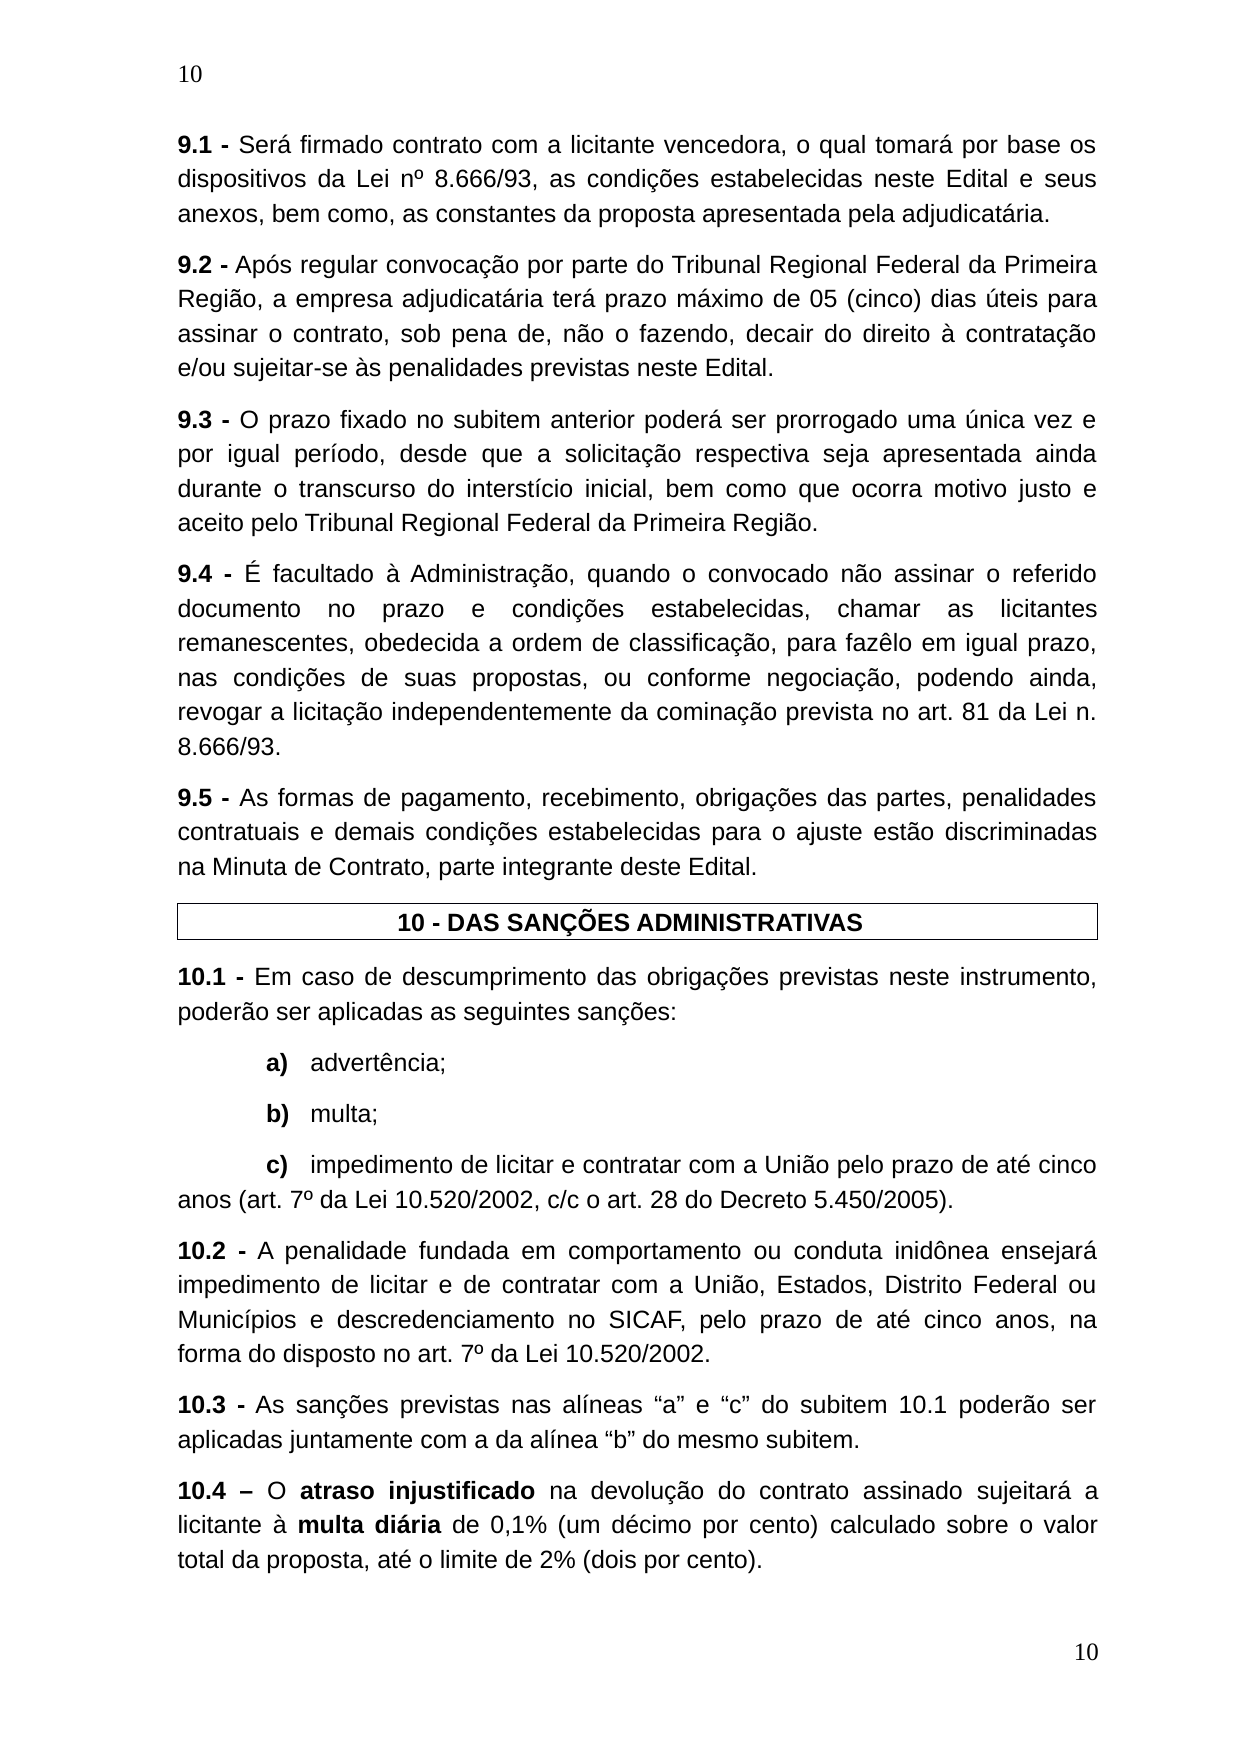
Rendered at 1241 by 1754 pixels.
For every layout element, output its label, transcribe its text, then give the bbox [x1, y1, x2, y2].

text 9.3 - O prazo fixado no subitem anterior poderá ser prorrogado uma única vez e por igual período, desde que a solicitação respectiva seja apresentada ainda durante o transcurso do interstício inicial, bem como que ocorra motivo justo e aceito pelo Tribunal Regional Federal da Primeira Região. [177, 404, 1098, 537]
text b) multa; [177, 1099, 1098, 1128]
text 9.4 - É facultado à Administração, quando o convocado não assinar o referido documento no prazo e condições estabelecidas, chamar as licitantes remanescentes, obedecida a ordem de classificação, para fazêlo em igual prazo, nas condições de suas propostas, ou conforme negociação, podendo ainda, revogar a licitação independentemente da cominação prevista no art. 81 da Lei n. 8.666/93. [177, 559, 1098, 760]
text a) advertência; [177, 1048, 1098, 1077]
text 10.3 - As sanções previstas nas alíneas “a” e “c” do subitem 10.1 poderão ser aplicadas juntamente com a da alínea “b” do mesmo subitem. [177, 1390, 1098, 1454]
text 9.2 - Após regular convocação por parte do Tribunal Regional Federal da Primeira Região, a empresa adjudicatária terá prazo máximo de 05 (cinco) dias úteis para assinar o contrato, sob pena de, não o fazendo, decair do direito à contratação e/ou sujeitar-se às penalidades previstas neste Edital. [177, 250, 1098, 382]
text 10.2 - A penalidade fundada em comportamento ou conduta inidônea ensejará impedimento de licitar e de contratar com a União, Estados, Distrito Federal ou Municípios e descredenciamento no SICAF, pelo prazo de até cinco anos, na forma do disposto no art. 7º da Lei 10.520/2002. [177, 1236, 1098, 1368]
text 9.1 - Será firmado contrato com a licitante vencedora, o qual tomará por base os dispositivos da Lei nº 8.666/93, as condições estabelecidas neste Edital e seus anexos, bem como, as constantes da proposta apresentada pela adjudicatária. [177, 130, 1098, 228]
text c) impedimento de licitar e contratar com a União pelo prazo de até cinco anos (art. 7º da Lei 10.520/2002, c/c o art. 28 do Decreto 5.450/2005). [177, 1150, 1098, 1213]
text 10 - DAS SANÇÕES ADMINISTRATIVAS [178, 904, 1097, 939]
text 10.4 – O atraso injustificado na devolução do contrato assinado sujeitará a licitante à multa diária de 0,1% (um décimo por cento) calculado sobre o valor total da proposta, até o limite de 2% (dois por cento). [177, 1476, 1098, 1574]
text 10.1 - Em caso de descumprimento das obrigações previstas neste instrumento, poderão ser aplicadas as seguintes sanções: [177, 962, 1098, 1026]
text 9.5 - As formas de pagamento, recebimento, obrigações das partes, penalidades contratuais e demais condições estabelecidas para o ajuste estão discriminadas na Minuta de Contrato, parte integrante deste Edital. [177, 783, 1098, 880]
